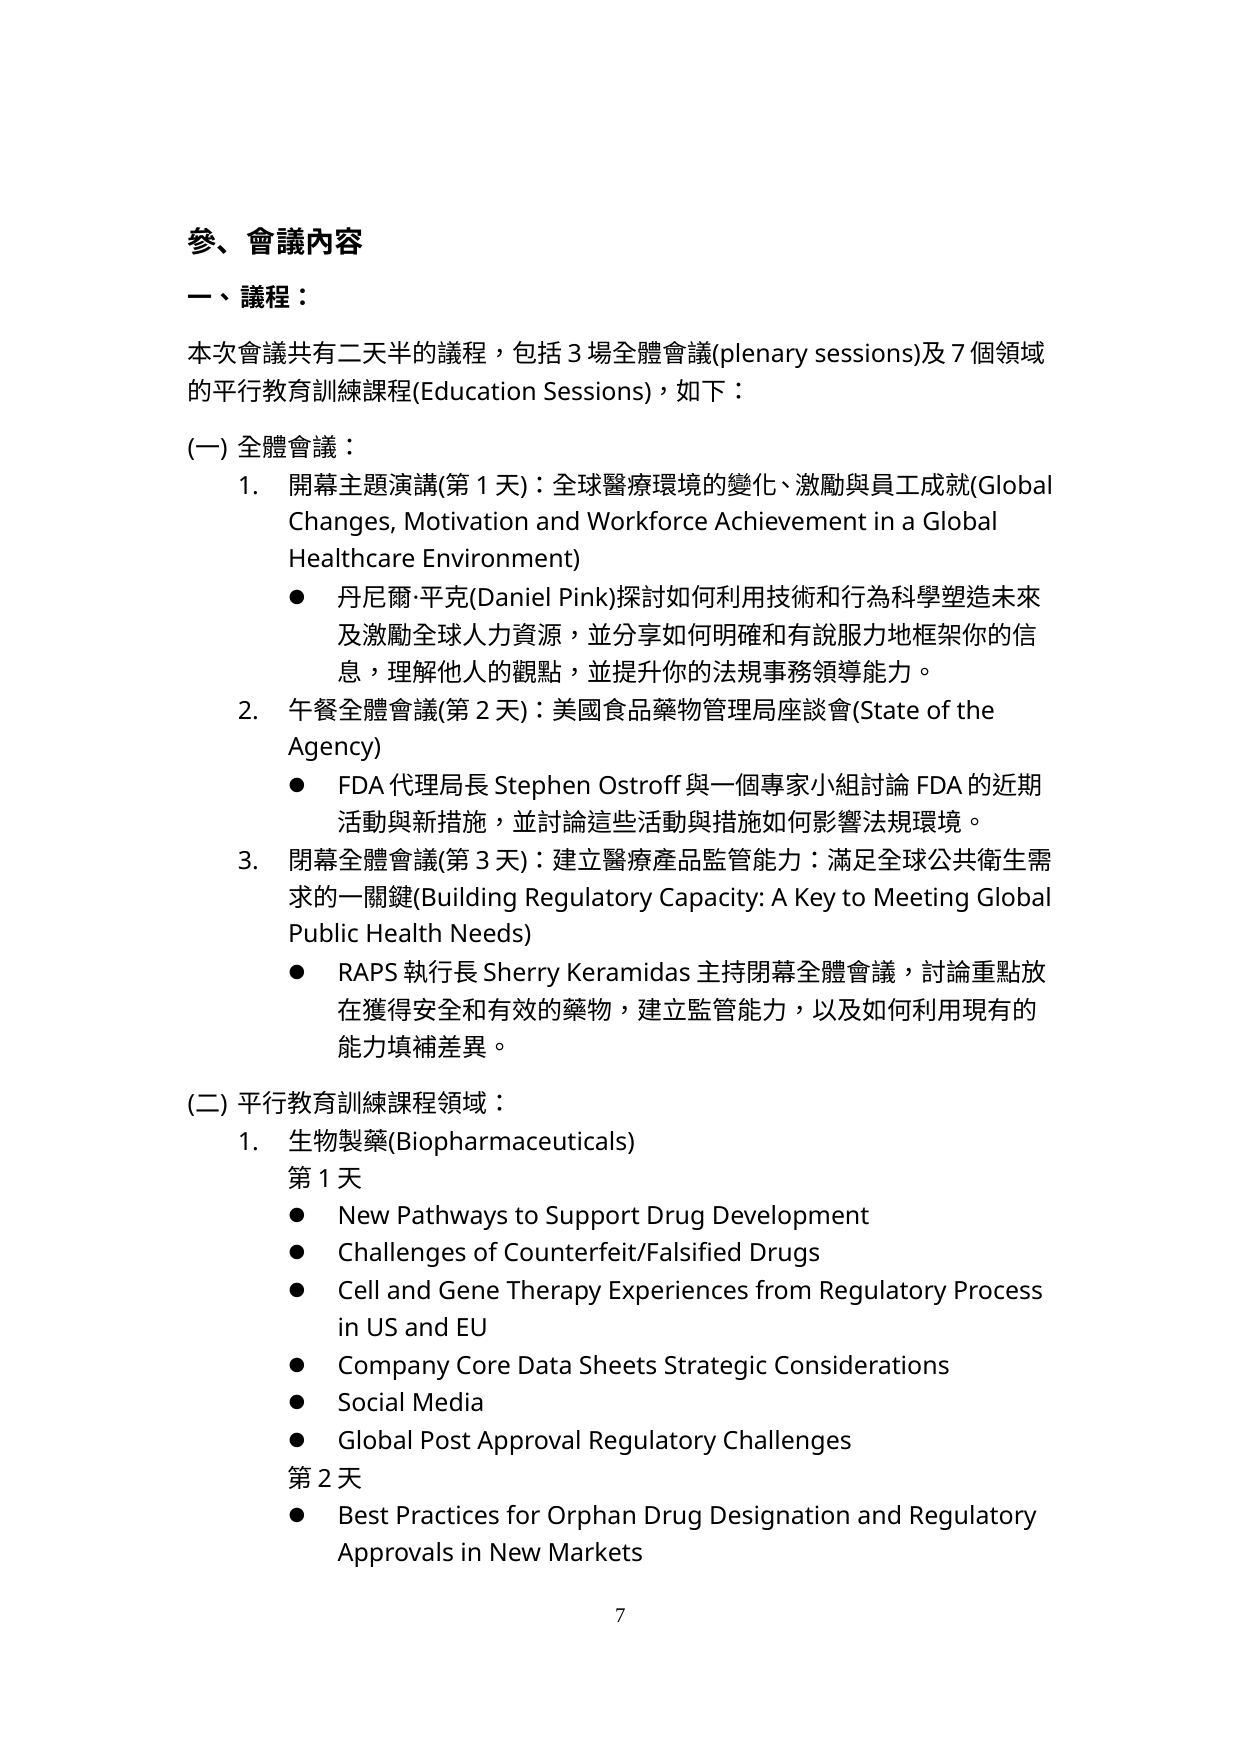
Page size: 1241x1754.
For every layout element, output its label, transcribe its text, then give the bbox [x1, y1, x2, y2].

list 會議內容 [187, 202, 1053, 277]
list Global Post Approval Regulatory Challenges [287, 1421, 1053, 1458]
list Cell and Gene Therapy Experiences from Regulatory Process in US and EU [287, 1271, 1053, 1346]
list FDA代理局長Stephen Ostroff與一個專家小組討論FDA的近期活動與新措施，並討論這些活動與措施如何影響法規環境。 [287, 764, 1053, 839]
list 丹尼爾·平克(Daniel Pink)探討如何利用技術和行為科學塑造未來及激勵全球人力資源，並分享如何明確和有說服力地框架你的信息，理解他人的觀點，並提升你的法規事務領導能力。 [287, 577, 1053, 689]
text 第1天 [287, 1158, 1053, 1196]
list Challenges of Counterfeit/Falsified Drugs [287, 1233, 1053, 1271]
list 生物製藥(Biopharmaceuticals) [238, 1121, 1053, 1158]
list 平行教育訓練課程領域： [187, 1083, 1053, 1121]
list Company Core Data Sheets Strategic Considerations [287, 1346, 1053, 1383]
list RAPS執行長Sherry Keramidas主持閉幕全體會議，討論重點放在獲得安全和有效的藥物，建立監管能力，以及如何利用現有的能力填補差異。 [287, 952, 1053, 1064]
list 全體會議： [187, 427, 1053, 464]
list 議程： [187, 277, 1053, 314]
list Social Media [287, 1383, 1053, 1421]
text 本次會議共有二天半的議程，包括3場全體會議(plenary sessions)及7個領域的平行教育訓練課程(Education Sessions)，如下： [187, 333, 1053, 408]
text 第2天 [287, 1458, 1053, 1496]
list 午餐全體會議(第2天)：美國食品藥物管理局座談會(State of the Agency) [238, 689, 1053, 764]
list New Pathways to Support Drug Development [287, 1196, 1053, 1233]
list Best Practices for Orphan Drug Designation and Regulatory Approvals in New Markets [287, 1496, 1053, 1571]
list 開幕主題演講(第1天)：全球醫療環境的變化、激勵與員工成就(Global Changes, Motivation and Workforce Achievement in a Global Healthcare Environment) [238, 464, 1053, 577]
list 閉幕全體會議(第3天)：建立醫療產品監管能力：滿足全球公共衛生需求的一關鍵(Building Regulatory Capacity: A Key to Meeting Global Public Health Needs) [238, 839, 1053, 952]
